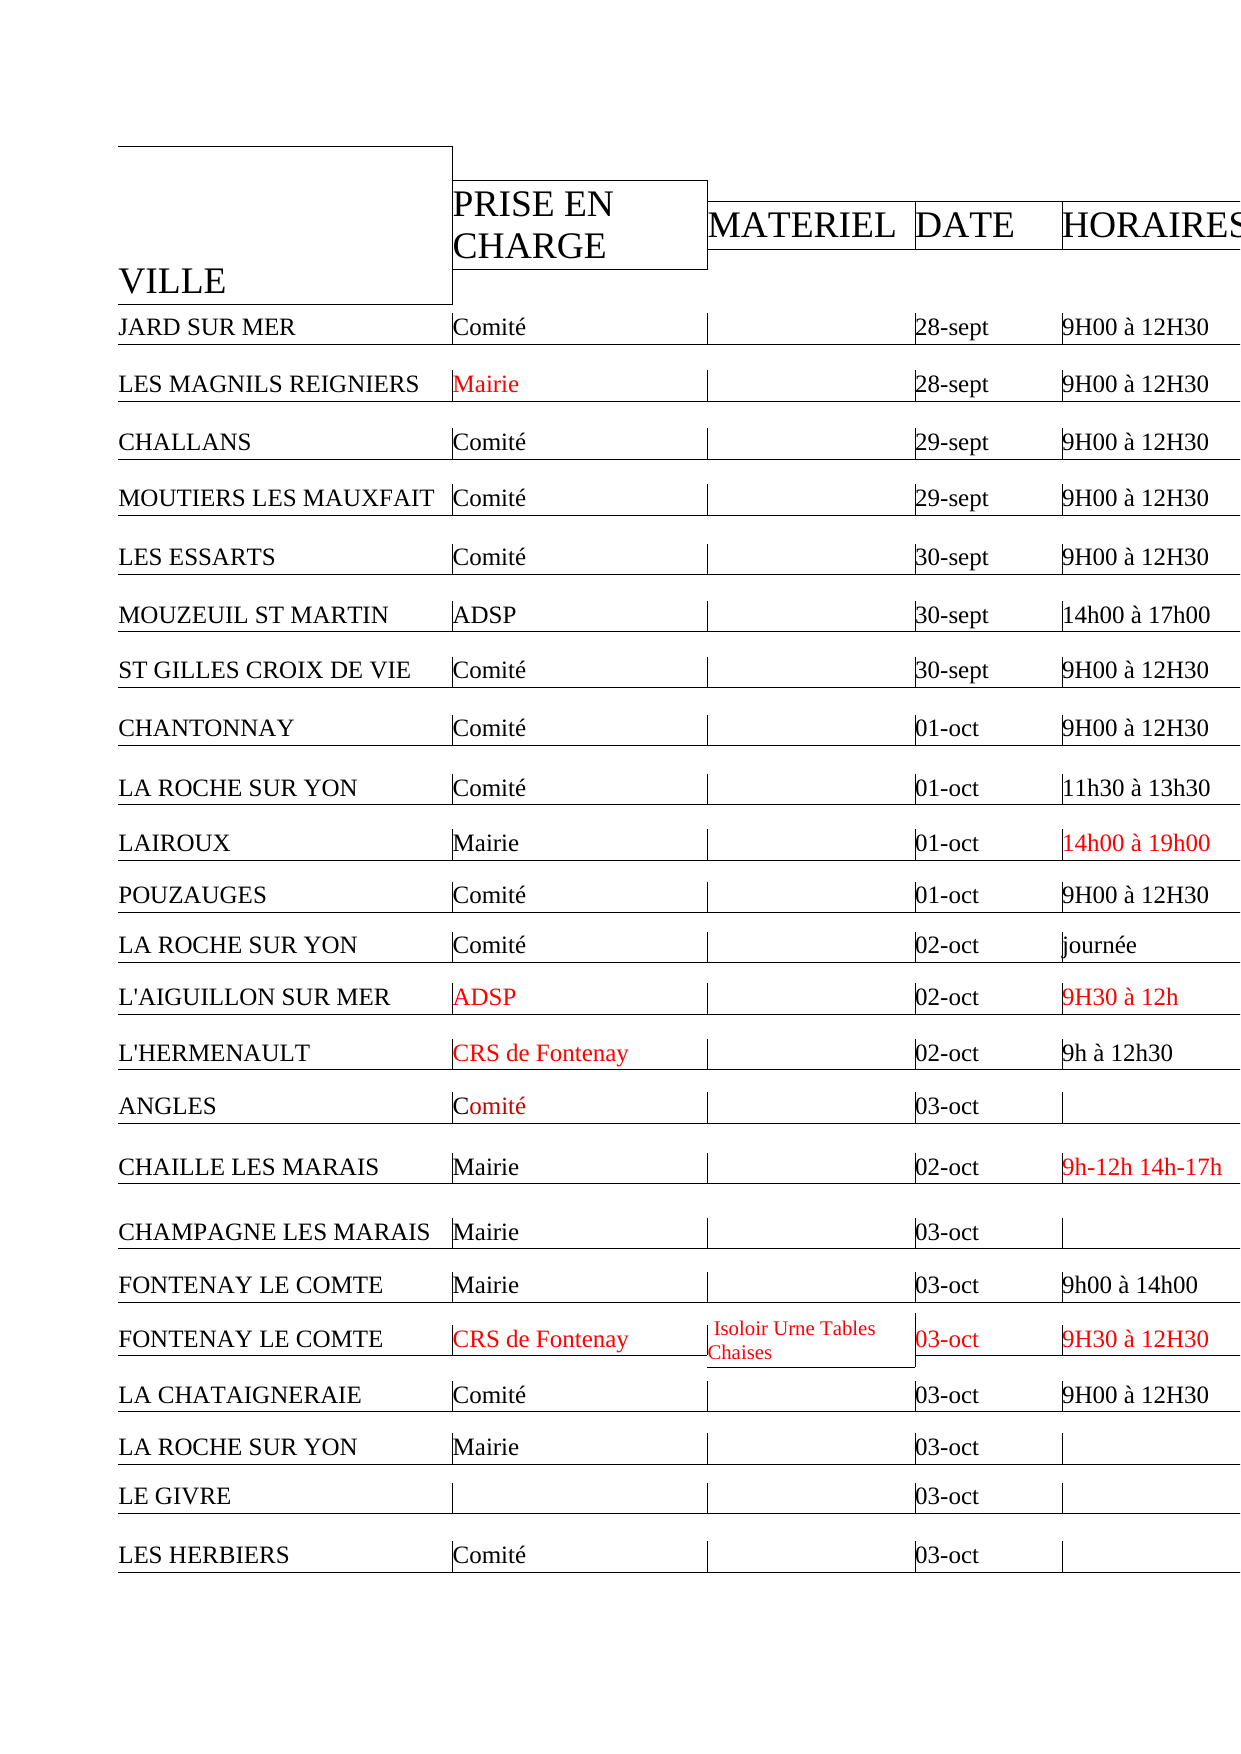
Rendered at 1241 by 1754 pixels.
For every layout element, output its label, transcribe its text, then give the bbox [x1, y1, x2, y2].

table_cell CHAILLE LES MARAIS [118, 1131, 452, 1183]
table_cell [707, 963, 915, 972]
table_cell [707, 402, 915, 418]
table_cell FONTENAY LE COMTE [118, 1313, 452, 1355]
table_cell 03-oct [915, 1368, 1062, 1411]
table_cell [915, 688, 1062, 699]
table_cell [707, 1514, 915, 1524]
table_cell L'AIGUILLON SUR MER [118, 972, 452, 1014]
table_cell 01-oct [915, 699, 1062, 745]
table_cell [118, 913, 452, 922]
table_cell [1062, 1083, 1240, 1123]
table_cell [916, 1356, 1062, 1367]
table_cell [1062, 516, 1240, 531]
table_header HORAIRES [1063, 202, 1240, 249]
table_cell 03-oct [915, 1261, 1062, 1302]
table_cell CHANTONNAY [118, 699, 452, 745]
table_cell Comité [453, 304, 707, 344]
table_cell [453, 516, 707, 531]
table_cell [1062, 688, 1240, 699]
table_cell Comité [453, 922, 707, 962]
table_cell [707, 972, 915, 1014]
table_cell JARD SUR MER [118, 305, 452, 344]
table_cell 9H00 à 12H30 [1062, 1368, 1240, 1411]
table_cell [118, 1573, 452, 1589]
table_cell CHALLANS [118, 418, 452, 459]
table_cell [707, 688, 915, 699]
table_header [453, 270, 707, 304]
table_cell [915, 963, 1062, 972]
table_cell [1062, 1425, 1240, 1464]
table_cell [707, 632, 915, 646]
table_cell [707, 805, 915, 817]
table_cell [453, 402, 707, 418]
table_cell [915, 746, 1062, 761]
table_cell [118, 1124, 452, 1131]
table_cell [118, 1015, 452, 1025]
table_cell [1062, 1205, 1240, 1248]
table_cell [118, 575, 452, 587]
table_cell 9H00 à 12H30 [1062, 468, 1240, 515]
table_header HORAIRES [1062, 146, 1240, 201]
table_cell [707, 468, 915, 515]
table_cell Comité [453, 761, 707, 804]
table_cell [915, 575, 1062, 587]
table_cell Mairie [453, 353, 707, 401]
table_cell [118, 1412, 452, 1425]
table_cell CRS de Fontenay [453, 1313, 707, 1355]
table_cell 30-sept [915, 531, 1062, 574]
table_cell [915, 460, 1062, 468]
table_cell [707, 353, 915, 401]
table_cell [118, 805, 452, 817]
table_cell LA ROCHE SUR YON [118, 761, 452, 804]
table_cell [118, 1249, 452, 1261]
table_cell [1062, 1015, 1240, 1025]
table_cell [707, 1425, 915, 1464]
table_cell ADSP [453, 587, 707, 631]
table_cell [453, 688, 707, 699]
table_cell [453, 1015, 707, 1025]
table_cell 03-oct [915, 1083, 1062, 1123]
table_cell [453, 1124, 707, 1131]
table_cell [707, 761, 915, 804]
table_cell 9H00 à 12H30 [1062, 353, 1240, 401]
table_cell [118, 963, 452, 972]
table_cell [453, 805, 707, 817]
table_cell [915, 632, 1062, 646]
table_cell [1062, 1465, 1240, 1472]
table_cell LA ROCHE SUR YON [118, 1425, 452, 1464]
table_cell 9H30 à 12H30 [1062, 1313, 1240, 1355]
table_cell [915, 1124, 1062, 1131]
table_cell [915, 861, 1062, 872]
table_cell [915, 805, 1062, 817]
table_cell [915, 1303, 1062, 1313]
table_cell [707, 587, 915, 631]
table_cell [707, 922, 915, 962]
table_cell 28-sept [915, 353, 1062, 401]
table_cell [453, 1472, 707, 1513]
table_cell 9h à 12h30 [1062, 1025, 1240, 1069]
table_cell [707, 1303, 915, 1313]
table_cell [453, 1249, 707, 1261]
table_cell [707, 1184, 915, 1205]
table_cell CRS de Fontenay [453, 1025, 707, 1069]
table_cell [915, 1573, 1062, 1589]
table_cell [118, 688, 452, 699]
table_cell [707, 913, 915, 922]
table_cell ADSP [453, 972, 707, 1014]
table_cell [1062, 460, 1240, 468]
table_cell [707, 1015, 915, 1025]
table_cell [1062, 1412, 1240, 1425]
table_cell [1062, 345, 1240, 353]
table_cell [1062, 1573, 1240, 1589]
table_cell [118, 746, 452, 761]
table_cell [1062, 1514, 1240, 1524]
table_cell [453, 1573, 707, 1589]
table_header PRISE EN CHARGE [453, 181, 707, 269]
table_cell [915, 402, 1062, 418]
table_cell [915, 1184, 1062, 1205]
table_header [707, 146, 915, 201]
table_cell [1062, 632, 1240, 646]
table_cell 03-oct [916, 1313, 1062, 1355]
table_cell Mairie [453, 1261, 707, 1302]
table_cell Comité [453, 1524, 707, 1572]
table_cell 9H00 à 12H30 [1062, 872, 1240, 912]
table_cell [915, 1070, 1062, 1083]
table_cell [118, 632, 452, 646]
table_cell [1062, 1124, 1240, 1131]
table_cell [453, 1514, 707, 1524]
table_cell Comité [453, 418, 707, 459]
table_cell [453, 575, 707, 587]
table_cell LA ROCHE SUR YON [118, 922, 452, 962]
table_cell [707, 1524, 915, 1572]
table_cell [707, 1124, 915, 1131]
table_cell Isoloir Urne Tables Chaises [707, 1313, 915, 1367]
table_cell [707, 1205, 915, 1248]
table_cell [118, 861, 452, 872]
table_cell [118, 345, 452, 353]
table_cell 01-oct [915, 818, 1062, 860]
table_cell [707, 1472, 915, 1513]
table_cell LES MAGNILS REIGNIERS [118, 353, 452, 401]
table_cell 9H00 à 12H30 [1062, 304, 1240, 344]
table_cell [1062, 746, 1240, 761]
table_cell 02-oct [915, 972, 1062, 1014]
table_cell [1062, 1070, 1240, 1083]
table_cell 14h00 à 17h00 [1062, 587, 1240, 631]
table_cell [118, 1514, 452, 1524]
table_cell LA CHATAIGNERAIE [118, 1368, 452, 1411]
table_cell MOUZEUIL ST MARTIN [118, 587, 452, 631]
table_cell [915, 1514, 1062, 1524]
table_cell [118, 460, 452, 468]
table_cell [707, 872, 915, 912]
table_cell [707, 1131, 915, 1183]
table_cell [707, 1261, 915, 1302]
table_cell Comité [453, 1368, 707, 1411]
table_cell 14h00 à 19h00 [1062, 818, 1240, 860]
table_cell [707, 1083, 915, 1123]
table_cell [453, 746, 707, 761]
table_header [915, 146, 1062, 201]
table_cell [118, 402, 452, 418]
table_cell [453, 1070, 707, 1083]
table_cell [1062, 1184, 1240, 1205]
table_cell [707, 1025, 915, 1069]
table_cell Comité [453, 531, 707, 574]
table_cell [707, 746, 915, 761]
table_cell [453, 1356, 707, 1367]
table_cell 9H00 à 12H30 [1062, 418, 1240, 459]
table_cell Mairie [453, 1131, 707, 1183]
table_cell [1062, 805, 1240, 817]
table_cell [707, 1070, 915, 1083]
table_cell 30-sept [915, 646, 1062, 687]
table_cell Comité [453, 872, 707, 912]
table_cell 01-oct [915, 872, 1062, 912]
table_header DATE [916, 202, 1062, 249]
table_cell 03-oct [915, 1524, 1062, 1572]
table_cell [707, 460, 915, 468]
table_cell [453, 861, 707, 872]
table_cell 02-oct [915, 1025, 1062, 1069]
table_header HORAIRES [1062, 250, 1240, 304]
table_cell 29-sept [915, 418, 1062, 459]
table_cell ANGLES [118, 1083, 452, 1123]
table_cell [915, 1015, 1062, 1025]
table_header MATERIEL [708, 202, 915, 249]
table_header VILLE [118, 147, 452, 304]
table_cell [915, 1249, 1062, 1261]
table_cell [1062, 1356, 1240, 1367]
table_cell [707, 531, 915, 574]
table_cell L'HERMENAULT [118, 1025, 452, 1069]
table_cell [915, 913, 1062, 922]
table_cell 03-oct [915, 1425, 1062, 1464]
table_cell [453, 963, 707, 972]
table_cell Comité [453, 646, 707, 687]
table_cell [707, 1249, 915, 1261]
table_cell 02-oct [915, 1131, 1062, 1183]
table_cell [707, 1412, 915, 1425]
table_cell Mairie [453, 818, 707, 860]
table_cell POUZAUGES [118, 872, 452, 912]
table_cell 28-sept [915, 304, 1062, 344]
table_cell [707, 516, 915, 531]
table_cell FONTENAY LE COMTE [118, 1261, 452, 1302]
table_header [915, 250, 1062, 304]
table_cell LES ESSARTS [118, 531, 452, 574]
table_cell 30-sept [915, 587, 1062, 631]
table_cell [453, 632, 707, 646]
table_cell LE GIVRE [118, 1472, 452, 1513]
table_cell MOUTIERS LES MAUXFAIT [118, 468, 452, 515]
table_cell [118, 1303, 452, 1313]
table_cell [707, 646, 915, 687]
table_cell [1062, 575, 1240, 587]
table_cell [453, 1184, 707, 1205]
table_cell [1062, 1524, 1240, 1572]
table_cell Mairie [453, 1205, 707, 1248]
table_cell Comité [453, 699, 707, 745]
table_cell [118, 516, 452, 531]
table_cell Mairie [453, 1425, 707, 1464]
table_cell LES HERBIERS [118, 1524, 452, 1572]
table_cell [1062, 1472, 1240, 1513]
table_cell CHAMPAGNE LES MARAIS [118, 1205, 452, 1248]
table_cell [915, 1412, 1062, 1425]
table_cell LAIROUX [118, 818, 452, 860]
table_cell [707, 818, 915, 860]
table_cell [707, 345, 915, 353]
table_cell [915, 345, 1062, 353]
table_cell [453, 1303, 707, 1313]
table_cell 03-oct [915, 1472, 1062, 1513]
table_cell 9H00 à 12H30 [1062, 531, 1240, 574]
table_cell [707, 418, 915, 459]
table_cell [118, 1356, 452, 1367]
table_cell [1062, 963, 1240, 972]
table_cell [1062, 861, 1240, 872]
table_cell [1062, 913, 1240, 922]
table_cell [118, 1184, 452, 1205]
table_cell Comité [453, 1083, 707, 1123]
table_cell 29-sept [915, 468, 1062, 515]
table_cell [707, 575, 915, 587]
table_cell [453, 1465, 707, 1472]
table_cell [915, 1465, 1062, 1472]
table_cell [707, 861, 915, 872]
table_cell [707, 304, 915, 344]
table_cell [453, 913, 707, 922]
table_cell Comité [453, 468, 707, 515]
table_cell journée [1062, 922, 1240, 962]
table_header [453, 146, 707, 180]
table_cell [118, 1465, 452, 1472]
table_cell 9H00 à 12H30 [1062, 646, 1240, 687]
table_cell 01-oct [915, 761, 1062, 804]
table_cell 9h-12h 14h-17h [1062, 1131, 1240, 1183]
table_cell [707, 699, 915, 745]
table_cell 03-oct [915, 1205, 1062, 1248]
table_cell [1062, 402, 1240, 418]
table_cell 9h00 à 14h00 [1062, 1261, 1240, 1302]
table_cell ST GILLES CROIX DE VIE [118, 646, 452, 687]
table_cell [1062, 1303, 1240, 1313]
table_cell [707, 1368, 915, 1411]
table_cell [453, 345, 707, 353]
table_cell [453, 460, 707, 468]
table_cell 11h30 à 13h30 [1062, 761, 1240, 804]
table_cell [1062, 1249, 1240, 1261]
table_cell [453, 1412, 707, 1425]
table_cell 9H30 à 12h [1062, 972, 1240, 1014]
table_cell [707, 1573, 915, 1589]
table_cell [118, 1070, 452, 1083]
table_header [707, 250, 915, 304]
table_cell 02-oct [915, 922, 1062, 962]
table_cell [707, 1465, 915, 1472]
table_cell [915, 516, 1062, 531]
table_cell 9H00 à 12H30 [1062, 699, 1240, 745]
